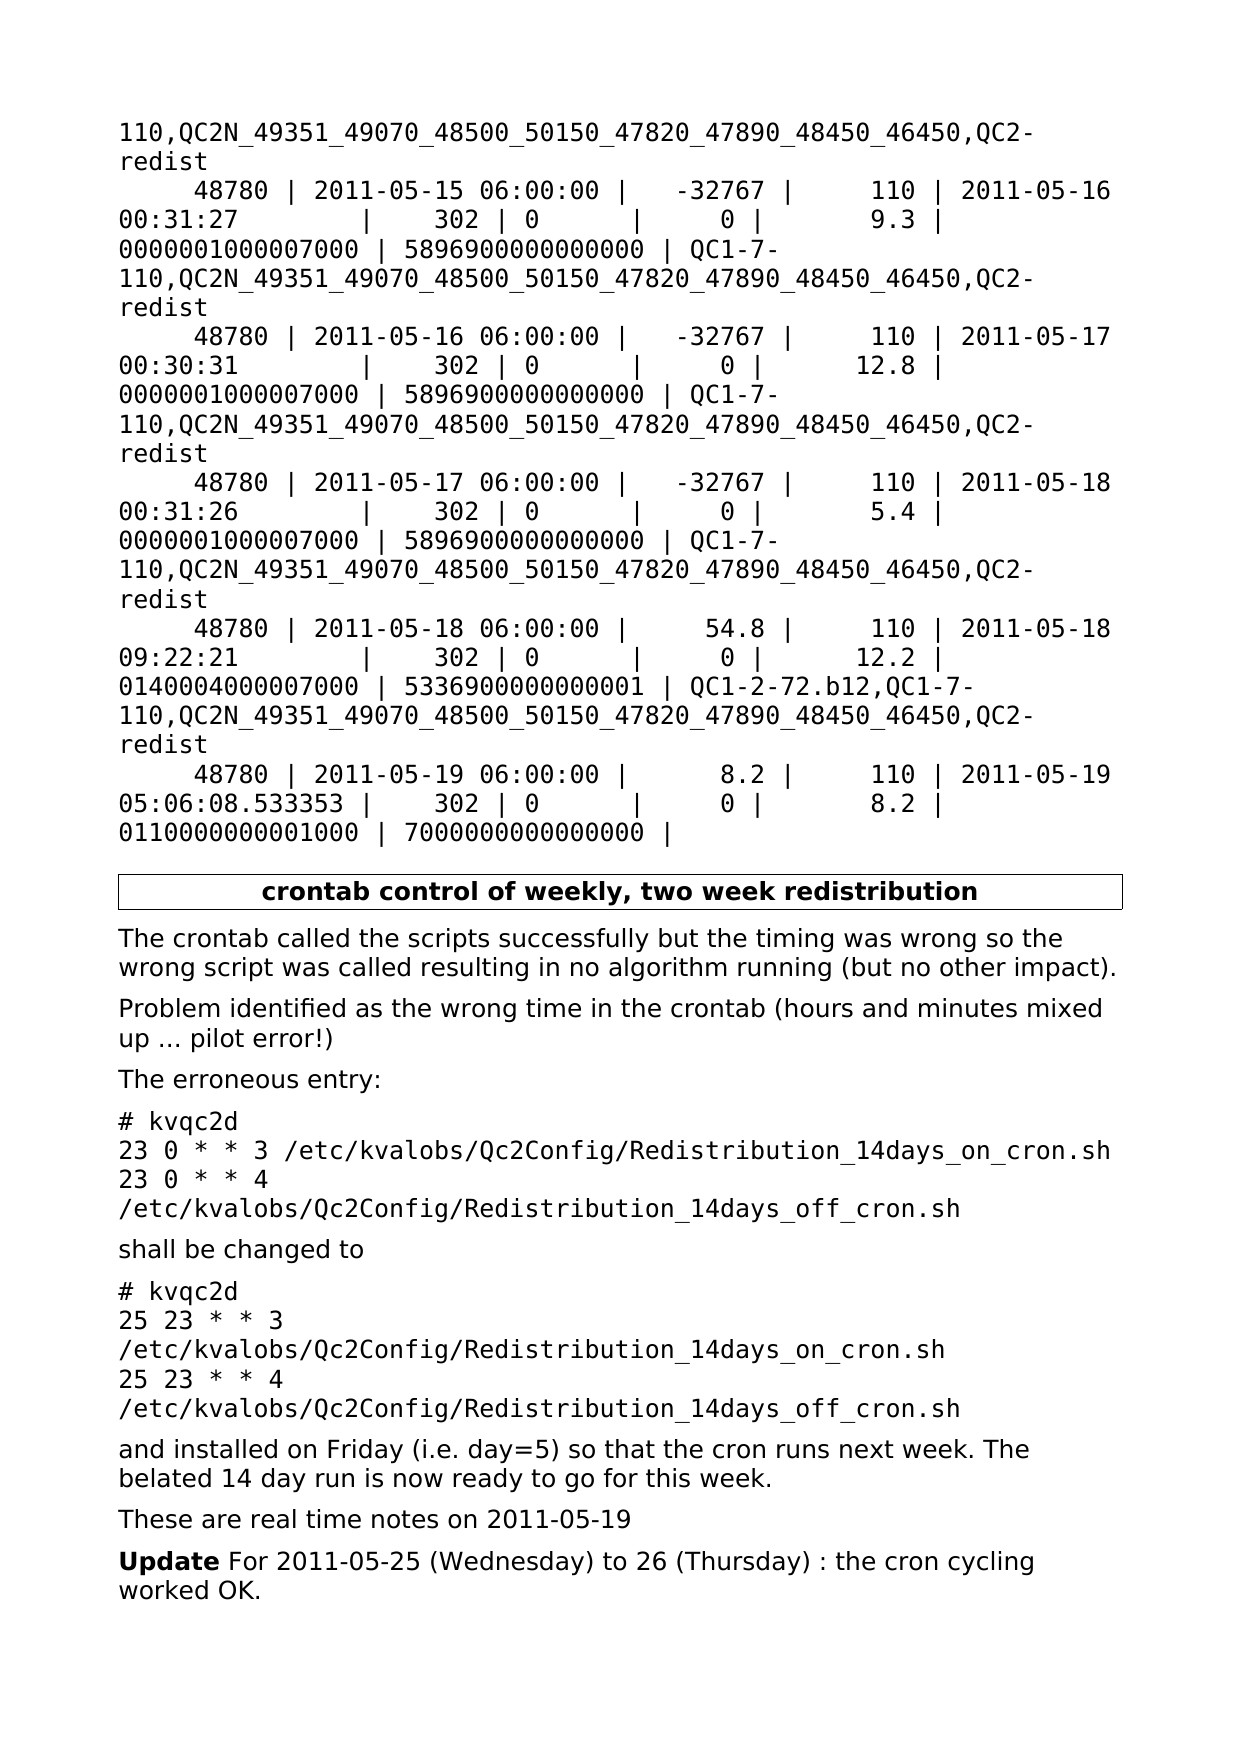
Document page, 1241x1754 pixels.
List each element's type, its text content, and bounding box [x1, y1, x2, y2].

text shall be changed to [118, 1236, 1122, 1265]
text # kvqc2d 25 23 * * 3 /etc/kvalobs/Qc2Config/Redistribution_14days_on_cron.sh 25 23 * * 4 /etc/kvalobs/Qc2Config/Redistribution_14days_off_cron.sh [118, 1277, 1122, 1423]
table_header crontab control of weekly, two week redistribution [119, 875, 1122, 909]
text The crontab called the scripts successfully but the timing was wrong so the wrong script was called resulting in no algorithm running (but no other impact). [118, 924, 1122, 982]
text 110,QC2N_49351_49070_48500_50150_47820_47890_48450_46450,QC2-redist 48780 | 2011-05-15 06:00:00 | -32767 | 110 | 2011-05-16 00:31:27 | 302 | 0 | 0 | 9.3 | 0000001000007000 | 5896900000000000 | QC1-7-110,QC2N_49351_49070_48500_50150_47820_47890_48450_46450,QC2-redist 48780 | 2011-05-16 06:00:00 | -32767 | 110 | 2011-05-17 00:30:31 | 302 | 0 | 0 | 12.8 | 0000001000007000 | 5896900000000000 | QC1-7-110,QC2N_49351_49070_48500_50150_47820_47890_48450_46450,QC2-redist 48780 | 2011-05-17 06:00:00 | -32767 | 110 | 2011-05-18 00:31:26 | 302 | 0 | 0 | 5.4 | 0000001000007000 | 5896900000000000 | QC1-7-110,QC2N_49351_49070_48500_50150_47820_47890_48450_46450,QC2-redist 48780 | 2011-05-18 06:00:00 | 54.8 | 110 | 2011-05-18 09:22:21 | 302 | 0 | 0 | 12.2 | 0140004000007000 | 5336900000000001 | QC1-2-72.b12,QC1-7-110,QC2N_49351_49070_48500_50150_47820_47890_48450_46450,QC2-redist 48780 | 2011-05-19 06:00:00 | 8.2 | 110 | 2011-05-19 05:06:08.533353 | 302 | 0 | 0 | 8.2 | 0110000000001000 | 7000000000000000 | [118, 118, 1122, 847]
text The erroneous entry: [118, 1066, 1122, 1095]
text and installed on Friday (i.e. day=5) so that the cron runs next week. The belated 14 day run is now ready to go for this week. [118, 1435, 1122, 1493]
text These are real time notes on 2011-05-19 [118, 1506, 1122, 1535]
text Problem identified as the wrong time in the crontab (hours and minutes mixed up ... pilot error!) [118, 995, 1122, 1053]
text Update For 2011-05-25 (Wednesday) to 26 (Thursday) : the cron cycling worked OK. [118, 1547, 1122, 1606]
text # kvqc2d 23 0 * * 3 /etc/kvalobs/Qc2Config/Redistribution_14days_on_cron.sh 23 0 * * 4 /etc/kvalobs/Qc2Config/Redistribution_14days_off_cron.sh [118, 1107, 1122, 1224]
